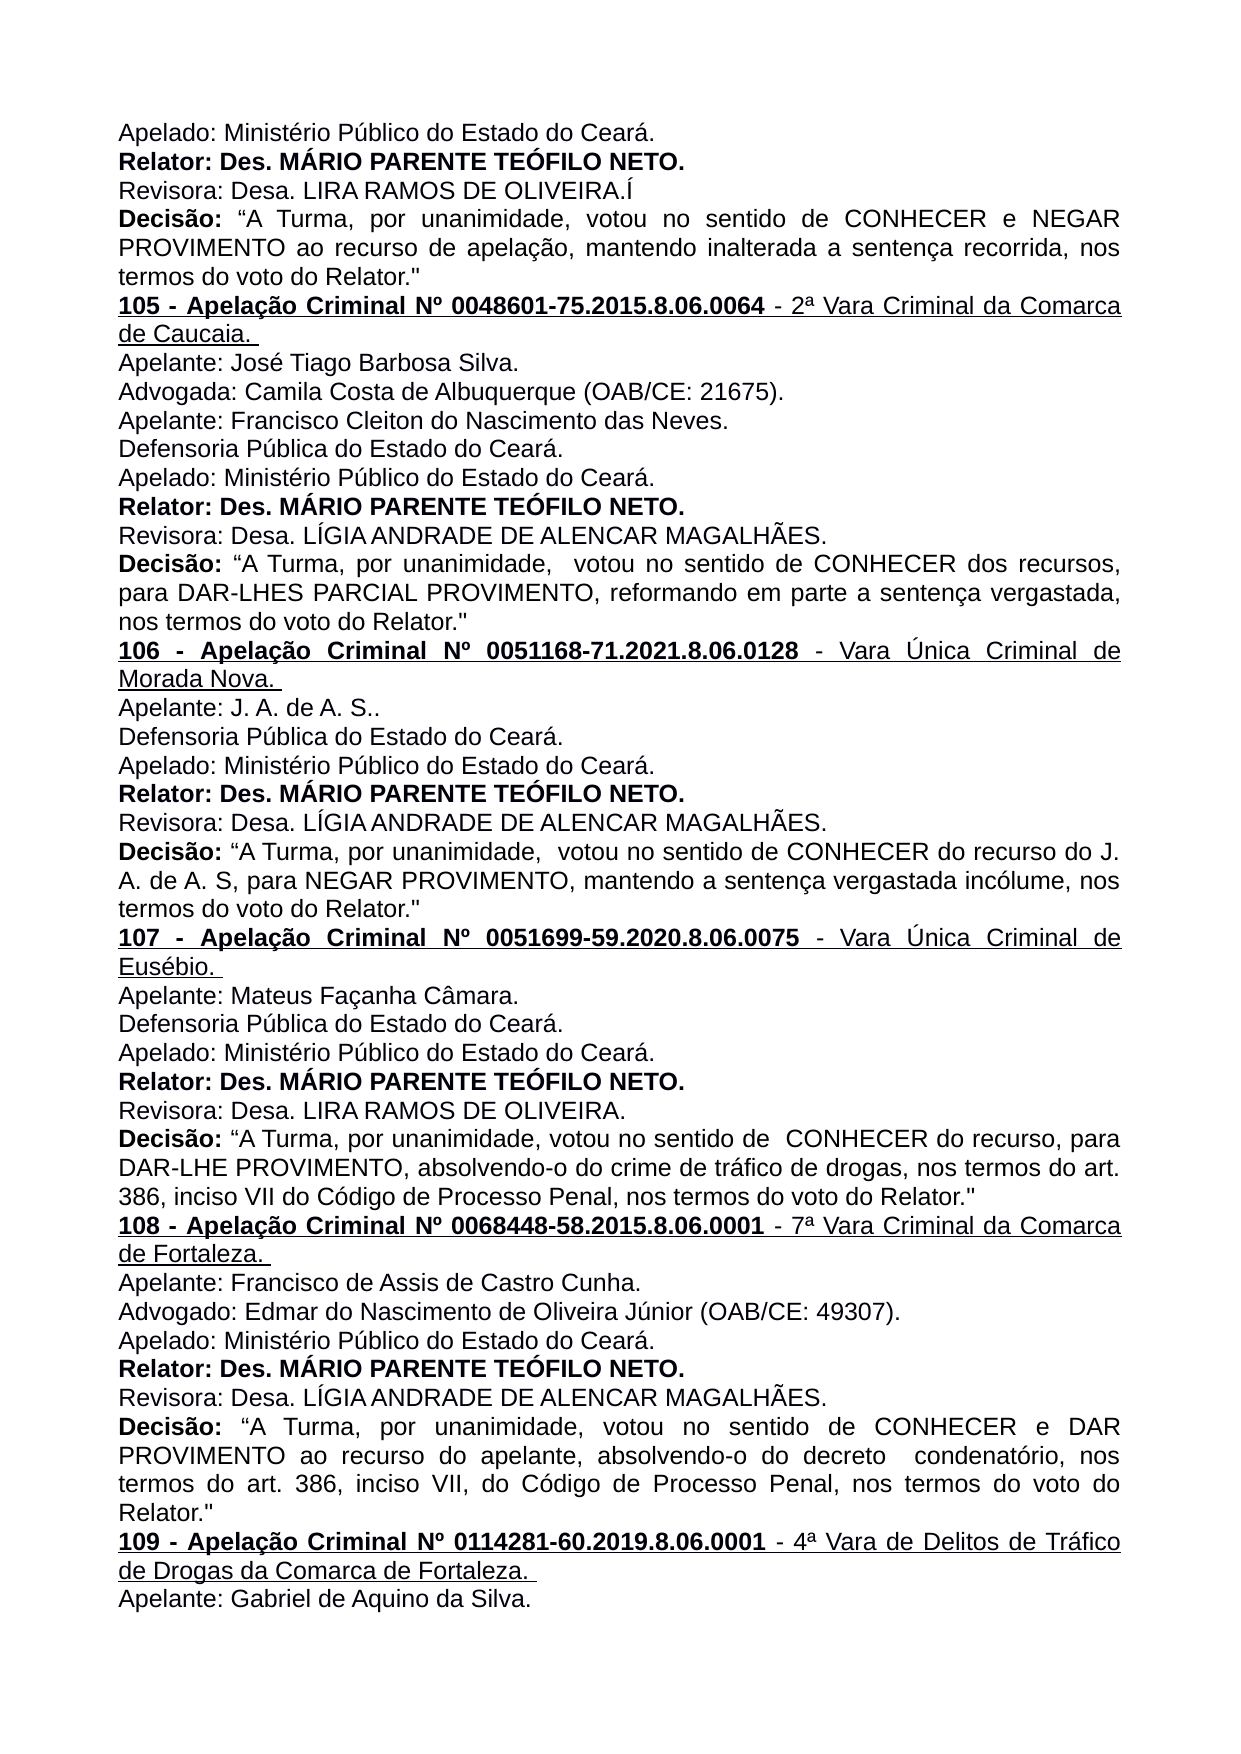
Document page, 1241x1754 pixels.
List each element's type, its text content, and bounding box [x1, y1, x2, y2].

text Relator: Des. MÁRIO PARENTE TEÓFILO NETO. [118, 779, 1122, 808]
text Apelante: Mateus Façanha Câmara. [118, 981, 1122, 1009]
text Decisão: “A Turma, por unanimidade, votou no sentido de CONHECER do recurso do J. A. de A. S, para NEGAR PROVIMENTO, mantendo a sentença vergastada incólume, nos termos do voto do Relator." [118, 837, 1122, 923]
text Relator: Des. MÁRIO PARENTE TEÓFILO NETO. [118, 1067, 1122, 1096]
text Apelado: Ministério Público do Estado do Ceará. [118, 751, 1122, 779]
text Revisora: Desa. LIRA RAMOS DE OLIVEIRA.Í [118, 176, 1122, 204]
text Apelante: Francisco Cleiton do Nascimento das Neves. [118, 406, 1122, 434]
text Advogada: Camila Costa de Albuquerque (OAB/CE: 21675). [118, 377, 1122, 406]
text Decisão: “A Turma, por unanimidade, votou no sentido de CONHECER dos recursos, para DAR-LHES PARCIAL PROVIMENTO, reformando em parte a sentença vergastada, nos termos do voto do Relator." [118, 549, 1122, 636]
text Revisora: Desa. LÍGIA ANDRADE DE ALENCAR MAGALHÃES. [118, 808, 1122, 837]
text 108 - Apelação Criminal Nº 0068448-58.2015.8.06.0001 - 7ª Vara Criminal da Comarca [118, 1211, 1122, 1236]
text de Fortaleza. [118, 1237, 1122, 1268]
text Relator: Des. MÁRIO PARENTE TEÓFILO NETO. [118, 492, 1122, 521]
text Decisão: “A Turma, por unanimidade, votou no sentido de CONHECER do recurso, para DAR-LHE PROVIMENTO, absolvendo-o do crime de tráfico de drogas, nos termos do art. 386, inciso VII do Código de Processo Penal, nos termos do voto do Relator." [118, 1124, 1122, 1211]
text 105 - Apelação Criminal Nº 0048601-75.2015.8.06.0064 - 2ª Vara Criminal da Comarca [118, 291, 1122, 316]
text 107 - Apelação Criminal Nº 0051699-59.2020.8.06.0075 - Vara Única Criminal de [118, 923, 1122, 948]
text Apelado: Ministério Público do Estado do Ceará. [118, 463, 1122, 492]
text Apelado: Ministério Público do Estado do Ceará. [118, 1326, 1122, 1354]
text Revisora: Desa. LIRA RAMOS DE OLIVEIRA. [118, 1096, 1122, 1124]
text Relator: Des. MÁRIO PARENTE TEÓFILO NETO. [118, 1354, 1122, 1383]
text Revisora: Desa. LÍGIA ANDRADE DE ALENCAR MAGALHÃES. [118, 1383, 1122, 1412]
text Apelante: Gabriel de Aquino da Silva. [118, 1584, 1122, 1613]
text 106 - Apelação Criminal Nº 0051168-71.2021.8.06.0128 - Vara Única Criminal de Morada Nova. [118, 636, 1122, 693]
text Apelado: Ministério Público do Estado do Ceará. [118, 118, 1122, 147]
text Defensoria Pública do Estado do Ceará. [118, 434, 1122, 463]
text Defensoria Pública do Estado do Ceará. [118, 722, 1122, 751]
text Advogado: Edmar do Nascimento de Oliveira Júnior (OAB/CE: 49307). [118, 1297, 1122, 1326]
text Decisão: “A Turma, por unanimidade, votou no sentido de CONHECER e NEGAR PROVIMENTO ao recurso de apelação, mantendo inalterada a sentença recorrida, nos termos do voto do Relator." [118, 204, 1122, 291]
text Defensoria Pública do Estado do Ceará. [118, 1009, 1122, 1038]
text Decisão: “A Turma, por unanimidade, votou no sentido de CONHECER e DAR PROVIMENTO ao recurso do apelante, absolvendo-o do decreto condenatório, nos termos do art. 386, inciso VII, do Código de Processo Penal, nos termos do voto do Relator." [118, 1412, 1122, 1527]
text Apelado: Ministério Público do Estado do Ceará. [118, 1038, 1122, 1067]
text Eusébio. [118, 949, 1122, 981]
text de Caucaia. [118, 317, 1122, 348]
text Relator: Des. MÁRIO PARENTE TEÓFILO NETO. [118, 147, 1122, 176]
text Apelante: José Tiago Barbosa Silva. [118, 348, 1122, 377]
text 109 - Apelação Criminal Nº 0114281-60.2019.8.06.0001 - 4ª Vara de Delitos de Tráfico de Drogas da Comarca de Fortaleza. [118, 1527, 1122, 1584]
text Apelante: Francisco de Assis de Castro Cunha. [118, 1268, 1122, 1297]
text Apelante: J. A. de A. S.. [118, 693, 1122, 722]
text Revisora: Desa. LÍGIA ANDRADE DE ALENCAR MAGALHÃES. [118, 521, 1122, 549]
